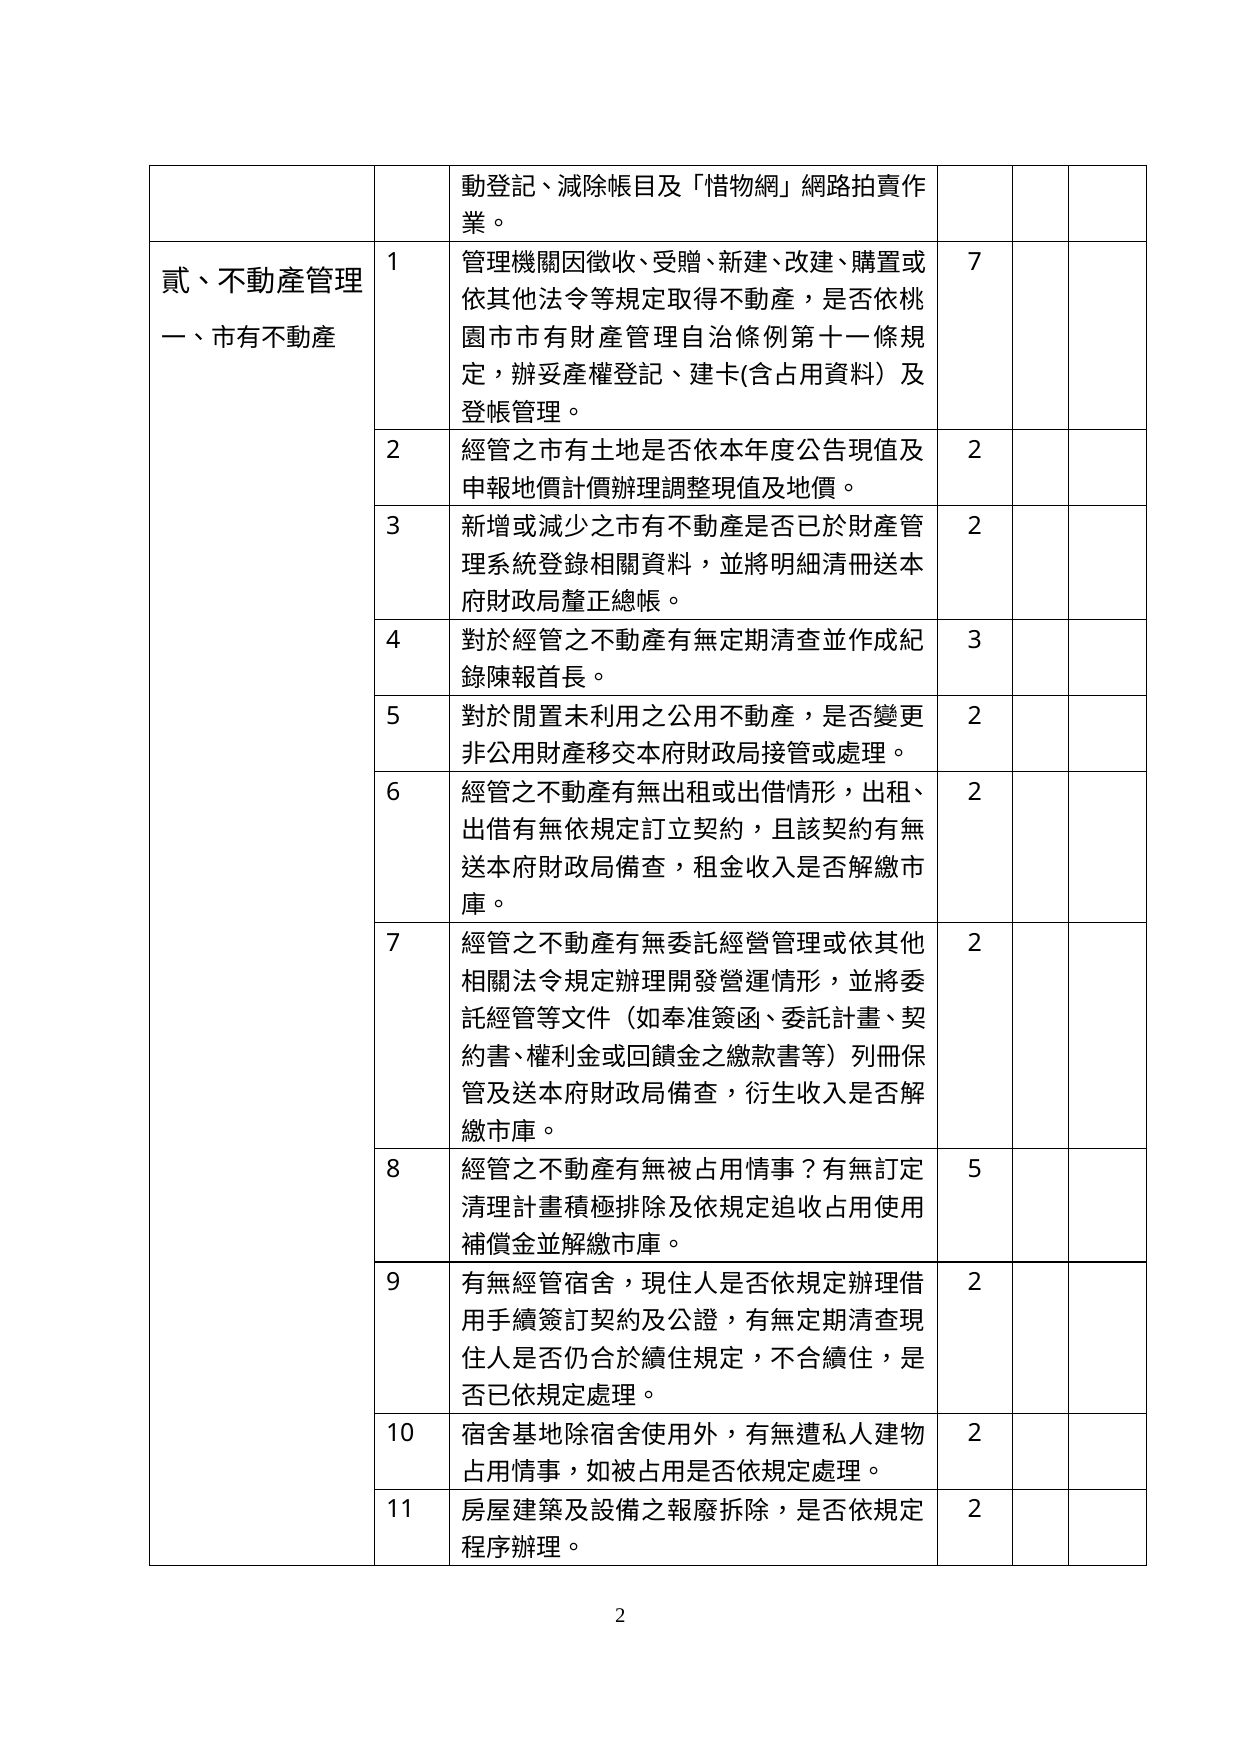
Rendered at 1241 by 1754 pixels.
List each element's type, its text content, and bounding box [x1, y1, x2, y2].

table_cell [1069, 1490, 1146, 1564]
table_cell [1013, 1149, 1068, 1261]
table_cell [1069, 1263, 1146, 1412]
table_cell [1013, 620, 1068, 695]
table_cell [1013, 923, 1068, 1148]
table_cell 新增或減少之市有不動產是否已於財產管理系統登錄相關資料，並將明細清冊送本府財政局釐正總帳。 [450, 506, 937, 619]
table_cell 動登記、減除帳目及「惜物網」網路拍賣作業。 [450, 166, 937, 241]
table_cell [1013, 1414, 1068, 1488]
table_cell 管理機關因徵收、受贈、新建、改建、購置或依其他法令等規定取得不動產，是否依桃園市市有財產管理自治條例第十一條規定，辦妥產權登記、建卡(含占用資料）及登帳管理。 [450, 242, 937, 429]
table_cell 6 [375, 772, 449, 922]
table_cell 對於閒置未利用之公用不動產，是否變更非公用財產移交本府財政局接管或處理。 [450, 696, 937, 771]
table_cell [1069, 1414, 1146, 1488]
table_cell 9 [375, 1263, 449, 1412]
table_cell 2 [938, 430, 1012, 505]
table_cell [1069, 772, 1146, 922]
table_cell [1013, 696, 1068, 771]
table_cell 有無經管宿舍，現住人是否依規定辦理借用手續簽訂契約及公證，有無定期清查現住人是否仍合於續住規定，不合續住，是否已依規定處理。 [450, 1263, 937, 1412]
table_cell 貳、不動產管理 一、市有不動產 [150, 242, 374, 1564]
table_cell [1013, 506, 1068, 619]
table_cell 8 [375, 1149, 449, 1261]
table_cell [375, 166, 449, 241]
table_cell 2 [938, 772, 1012, 922]
table_cell 對於經管之不動產有無定期清查並作成紀錄陳報首長。 [450, 620, 937, 695]
table_cell [1069, 506, 1146, 619]
table_cell 4 [375, 620, 449, 695]
table_cell [1013, 242, 1068, 429]
table_cell 2 [938, 696, 1012, 771]
table_cell 房屋建築及設備之報廢拆除，是否依規定程序辦理。 [450, 1490, 937, 1564]
table_cell 3 [375, 506, 449, 619]
table_cell [1013, 1490, 1068, 1564]
table_cell 2 [938, 1490, 1012, 1564]
table_cell 2 [938, 1414, 1012, 1488]
table_cell [1069, 923, 1146, 1148]
table_cell 經管之不動產有無出租或出借情形，出租、出借有無依規定訂立契約，且該契約有無送本府財政局備查，租金收入是否解繳市庫。 [450, 772, 937, 922]
table_cell 經管之不動產有無委託經營管理或依其他相關法令規定辦理開發營運情形，並將委託經管等文件（如奉准簽函、委託計畫、契約書、權利金或回饋金之繳款書等）列冊保管及送本府財政局備查，衍生收入是否解繳市庫。 [450, 923, 937, 1148]
table_cell [938, 166, 1012, 241]
table_cell 7 [938, 242, 1012, 429]
table_cell 3 [938, 620, 1012, 695]
table_cell [1069, 1149, 1146, 1261]
table_cell [1013, 772, 1068, 922]
table_cell [1069, 620, 1146, 695]
table_cell 2 [375, 430, 449, 505]
table_cell 2 [938, 506, 1012, 619]
table_cell 經管之不動產有無被占用情事？有無訂定清理計畫積極排除及依規定追收占用使用補償金並解繳市庫。 [450, 1149, 937, 1261]
table_cell 7 [375, 923, 449, 1148]
table_cell [1069, 242, 1146, 429]
table_cell 2 [938, 1263, 1012, 1412]
table_cell 經管之市有土地是否依本年度公告現值及申報地價計價辦理調整現值及地價。 [450, 430, 937, 505]
table_cell [1069, 430, 1146, 505]
table_cell 1 [375, 242, 449, 429]
table_cell [1013, 1263, 1068, 1412]
table_cell [1069, 696, 1146, 771]
table_cell 5 [938, 1149, 1012, 1261]
table_cell 宿舍基地除宿舍使用外，有無遭私人建物占用情事，如被占用是否依規定處理。 [450, 1414, 937, 1488]
table_cell [1013, 430, 1068, 505]
table_cell [1069, 166, 1146, 241]
table_cell [150, 166, 374, 241]
table_cell 5 [375, 696, 449, 771]
table_cell 10 [375, 1414, 449, 1488]
table_cell [1013, 166, 1068, 241]
table_cell 11 [375, 1490, 449, 1564]
table_cell 2 [938, 923, 1012, 1148]
